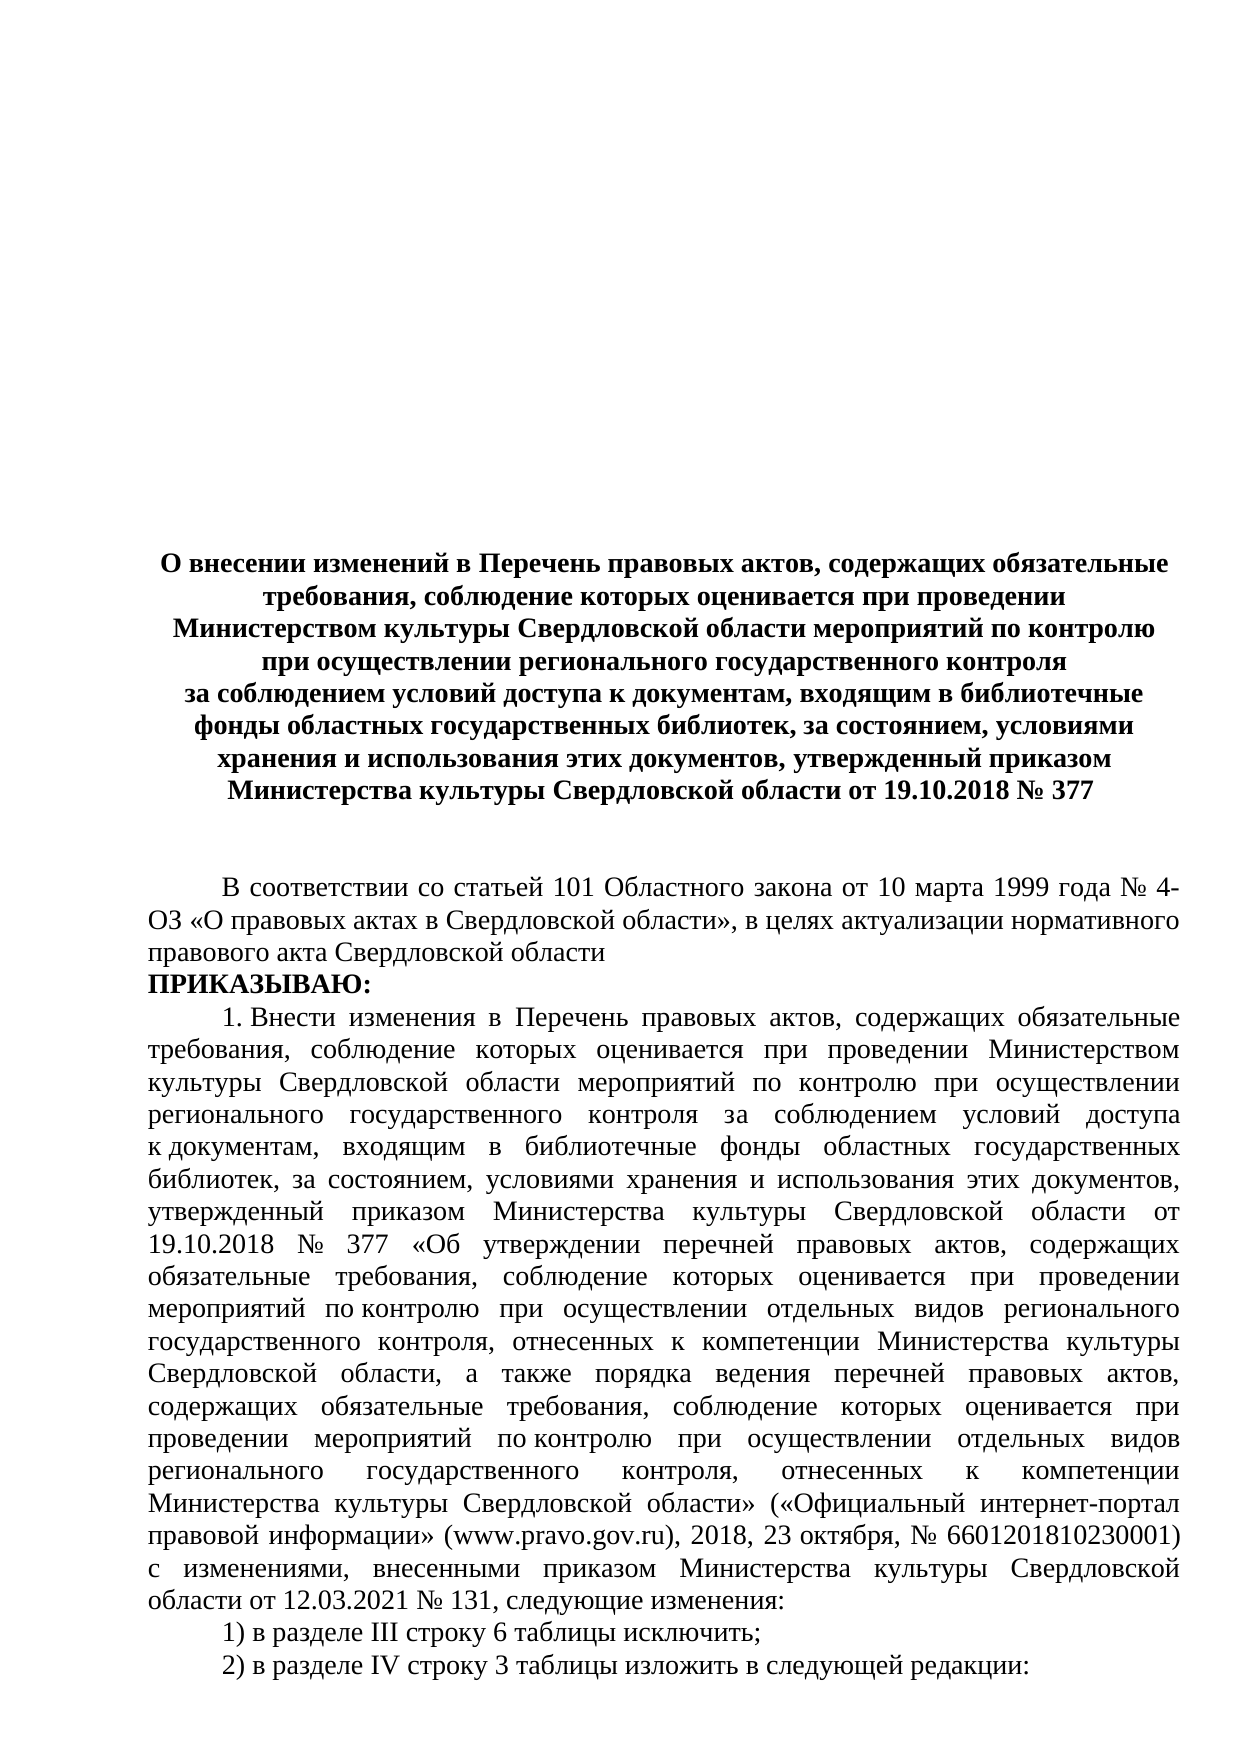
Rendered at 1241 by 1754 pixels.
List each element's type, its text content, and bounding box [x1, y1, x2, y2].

table_header [148, 74, 1181, 546]
text 2) в разделе IV строку 3 таблицы изложить в следующей редакции: [148, 1648, 1181, 1680]
text 1) в разделе III строку 6 таблицы исключить; [148, 1616, 1181, 1648]
text В соответствии со статьей 101 Областного закона от 10 марта 1999 года № 4-ОЗ «О правовых актах в Свердловской области», в целях актуализации нормативного правового акта Свердловской области [148, 870, 1181, 967]
text ПРИКАЗЫВАЮ: [148, 967, 1181, 1000]
table_cell О внесении изменений в Перечень правовых актов, содержащих обязательные требования, соблюдение которых оценивается при проведении Министерством культуры Свердловской области мероприятий по контролю при осуществлении регионального государственного контроля за соблюдением условий доступа к документам, входящим в библиотечные фонды областных государственных библиотек, за состоянием, условиями хранения и использования этих документов, утвержденный приказом Министерства культуры Свердловской области от 19.10.2018 № 377 [148, 546, 1181, 806]
text 1. Внести изменения в Перечень правовых актов, содержащих обязательные требования, соблюдение которых оценивается при проведении Министерством культуры Свердловской области мероприятий по контролю при осуществлении регионального государственного контроля за соблюдением условий доступа к документам, входящим в библиотечные фонды областных государственных библиотек, за состоянием, условиями хранения и использования этих документов, утвержденный приказом Министерства культуры Свердловской области от 19.10.2018 № 377 «Об утверждении перечней правовых актов, содержащих обязательные требования, соблюдение которых оценивается при проведении мероприятий по контролю при осуществлении отдельных видов регионального государственного контроля, отнесенных к компетенции Министерства культуры Свердловской области, а также порядка ведения перечней правовых актов, содержащих обязательные требования, соблюдение которых оценивается при проведении мероприятий по контролю при осуществлении отдельных видов регионального государственного контроля, отнесенных к компетенции Министерства культуры Свердловской области» («Официальный интернет-портал правовой информации» (www.pravo.gov.ru), 2018, 23 октября, № 6601201810230001) с изменениями, внесенными приказом Министерства культуры Свердловской области от 12.03.2021 № 131, следующие изменения: [148, 1000, 1181, 1615]
